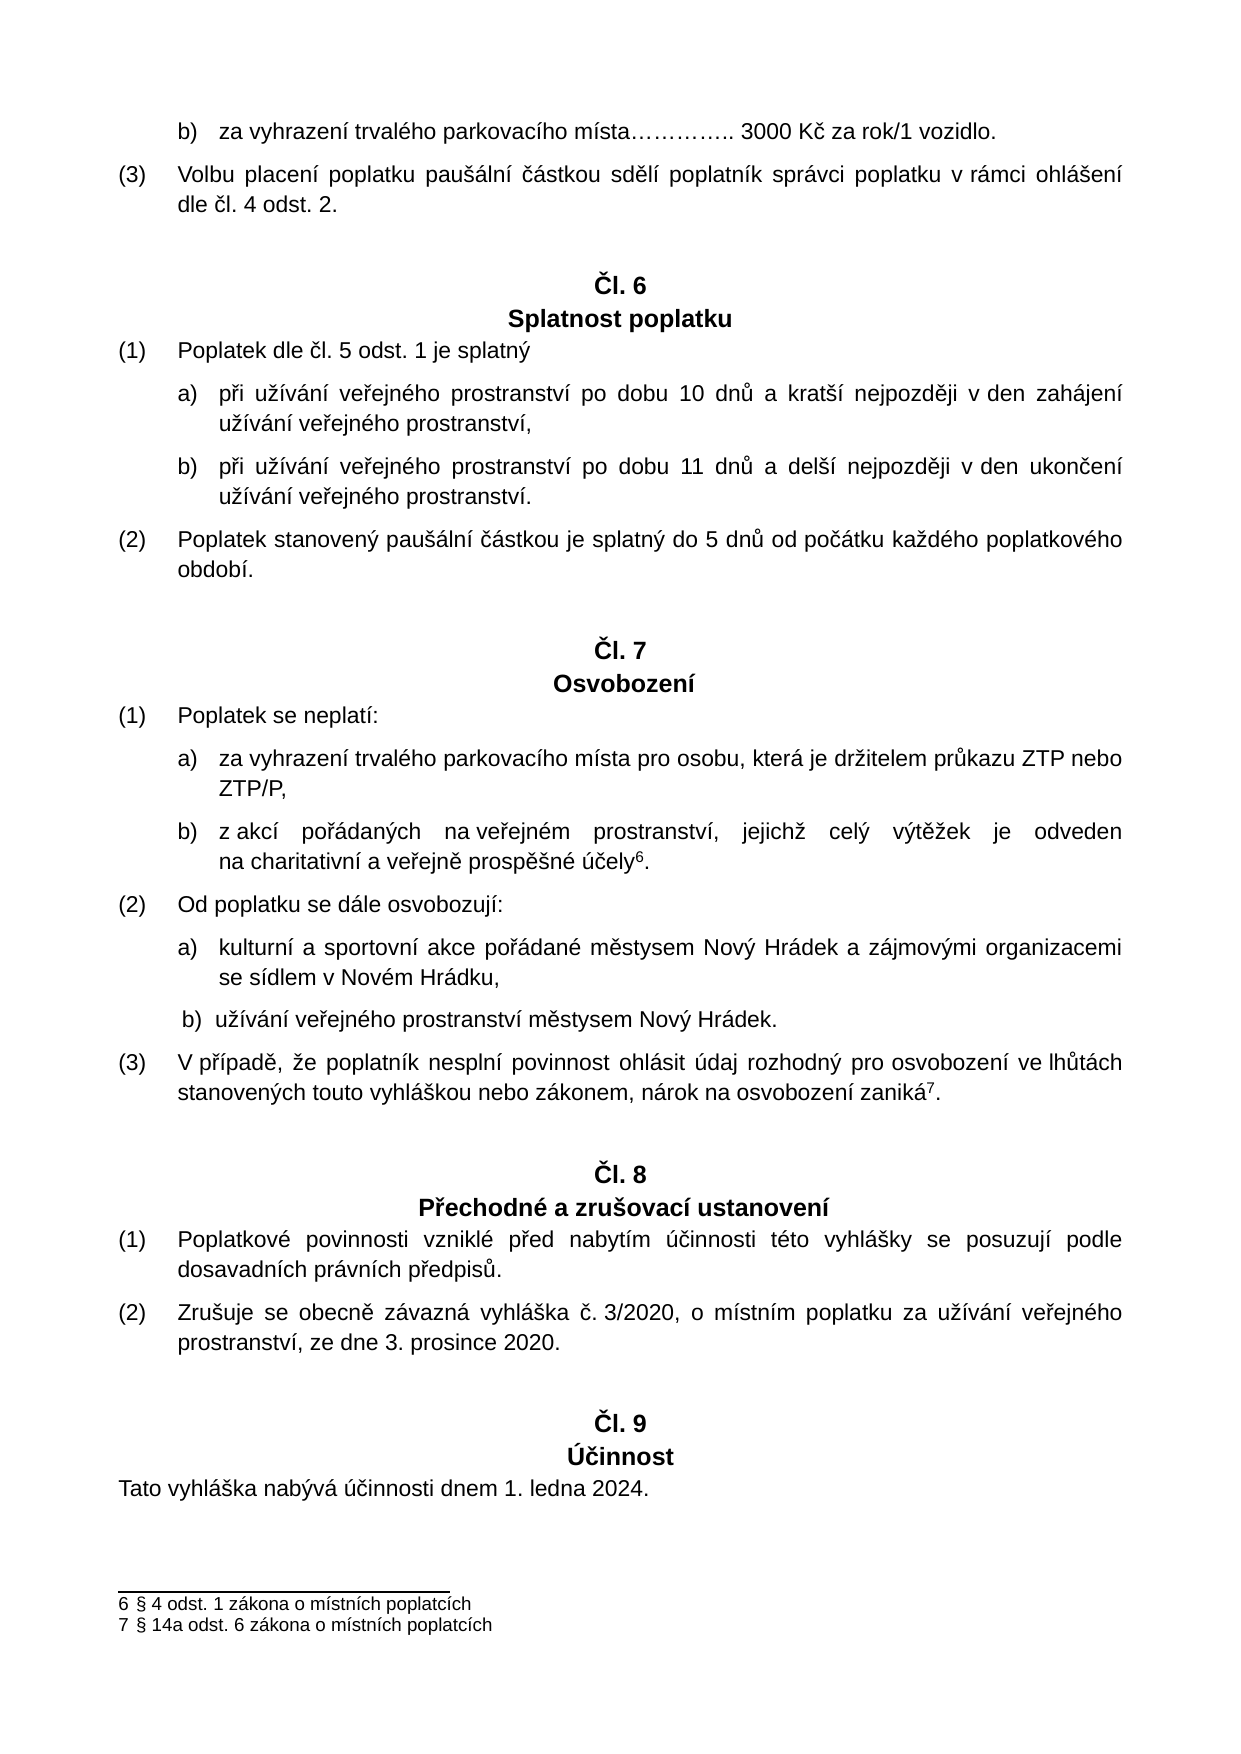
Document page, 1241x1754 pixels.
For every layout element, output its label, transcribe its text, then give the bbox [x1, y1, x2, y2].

list při užívání veřejného prostranství po dobu 10 dnů a kratší nejpozději v den zahájení užívání veřejného prostranství, [177, 380, 1122, 437]
list § 14a odst. 6 zákona o místních poplatcích [118, 1614, 1122, 1635]
list Poplatek se neplatí: [118, 702, 1122, 729]
list Poplatek dle čl. 5 odst. 1 je splatný [118, 337, 1122, 364]
subtitle Čl. 7 Osvobození [118, 636, 1122, 698]
text Tato vyhláška nabývá účinnosti dnem 1. ledna 2024. [118, 1475, 1122, 1501]
subtitle Čl. 6 Splatnost poplatku [118, 271, 1122, 333]
list z akcí pořádaných na veřejném prostranství, jejichž celý výtěžek je odveden na charitativní a veřejně prospěšné účely. [177, 818, 1122, 874]
list Zrušuje se obecně závazná vyhláška č. 3/2020, o místním poplatku za užívání veřejného prostranství, ze dne 3. prosince 2020. [118, 1298, 1122, 1355]
list za vyhrazení trvalého parkovacího místa………….. 3000 Kč za rok/1 vozidlo. [177, 118, 1122, 144]
list V případě, že poplatník nesplní povinnost ohlásit údaj rozhodný pro osvobození ve lhůtách stanovených touto vyhláškou nebo zákonem, nárok na osvobození zaniká. [118, 1049, 1122, 1106]
list Poplatkové povinnosti vzniklé před nabytím účinnosti této vyhlášky se posuzují podle dosavadních právních předpisů. [118, 1226, 1122, 1282]
subtitle Čl. 9 Účinnost [118, 1409, 1122, 1471]
text b) užívání veřejného prostranství městysem Nový Hrádek. [118, 1006, 1122, 1033]
list Volbu placení poplatku paušální částkou sdělí poplatník správci poplatku v rámci ohlášení dle čl. 4 odst. 2. [118, 161, 1122, 217]
list kulturní a sportovní akce pořádané městysem Nový Hrádek a zájmovými organizacemi se sídlem v Novém Hrádku, [177, 933, 1122, 990]
list Od poplatku se dále osvobozují: [118, 891, 1122, 917]
list za vyhrazení trvalého parkovacího místa pro osobu, která je držitelem průkazu ZTP nebo ZTP/P, [177, 745, 1122, 802]
list § 4 odst. 1 zákona o místních poplatcích [118, 1592, 1122, 1614]
subtitle Čl. 8 Přechodné a zrušovací ustanovení [118, 1159, 1122, 1221]
list Poplatek stanovený paušální částkou je splatný do 5 dnů od počátku každého poplatkového období. [118, 526, 1122, 582]
list při užívání veřejného prostranství po dobu 11 dnů a delší nejpozději v den ukončení užívání veřejného prostranství. [177, 453, 1122, 509]
